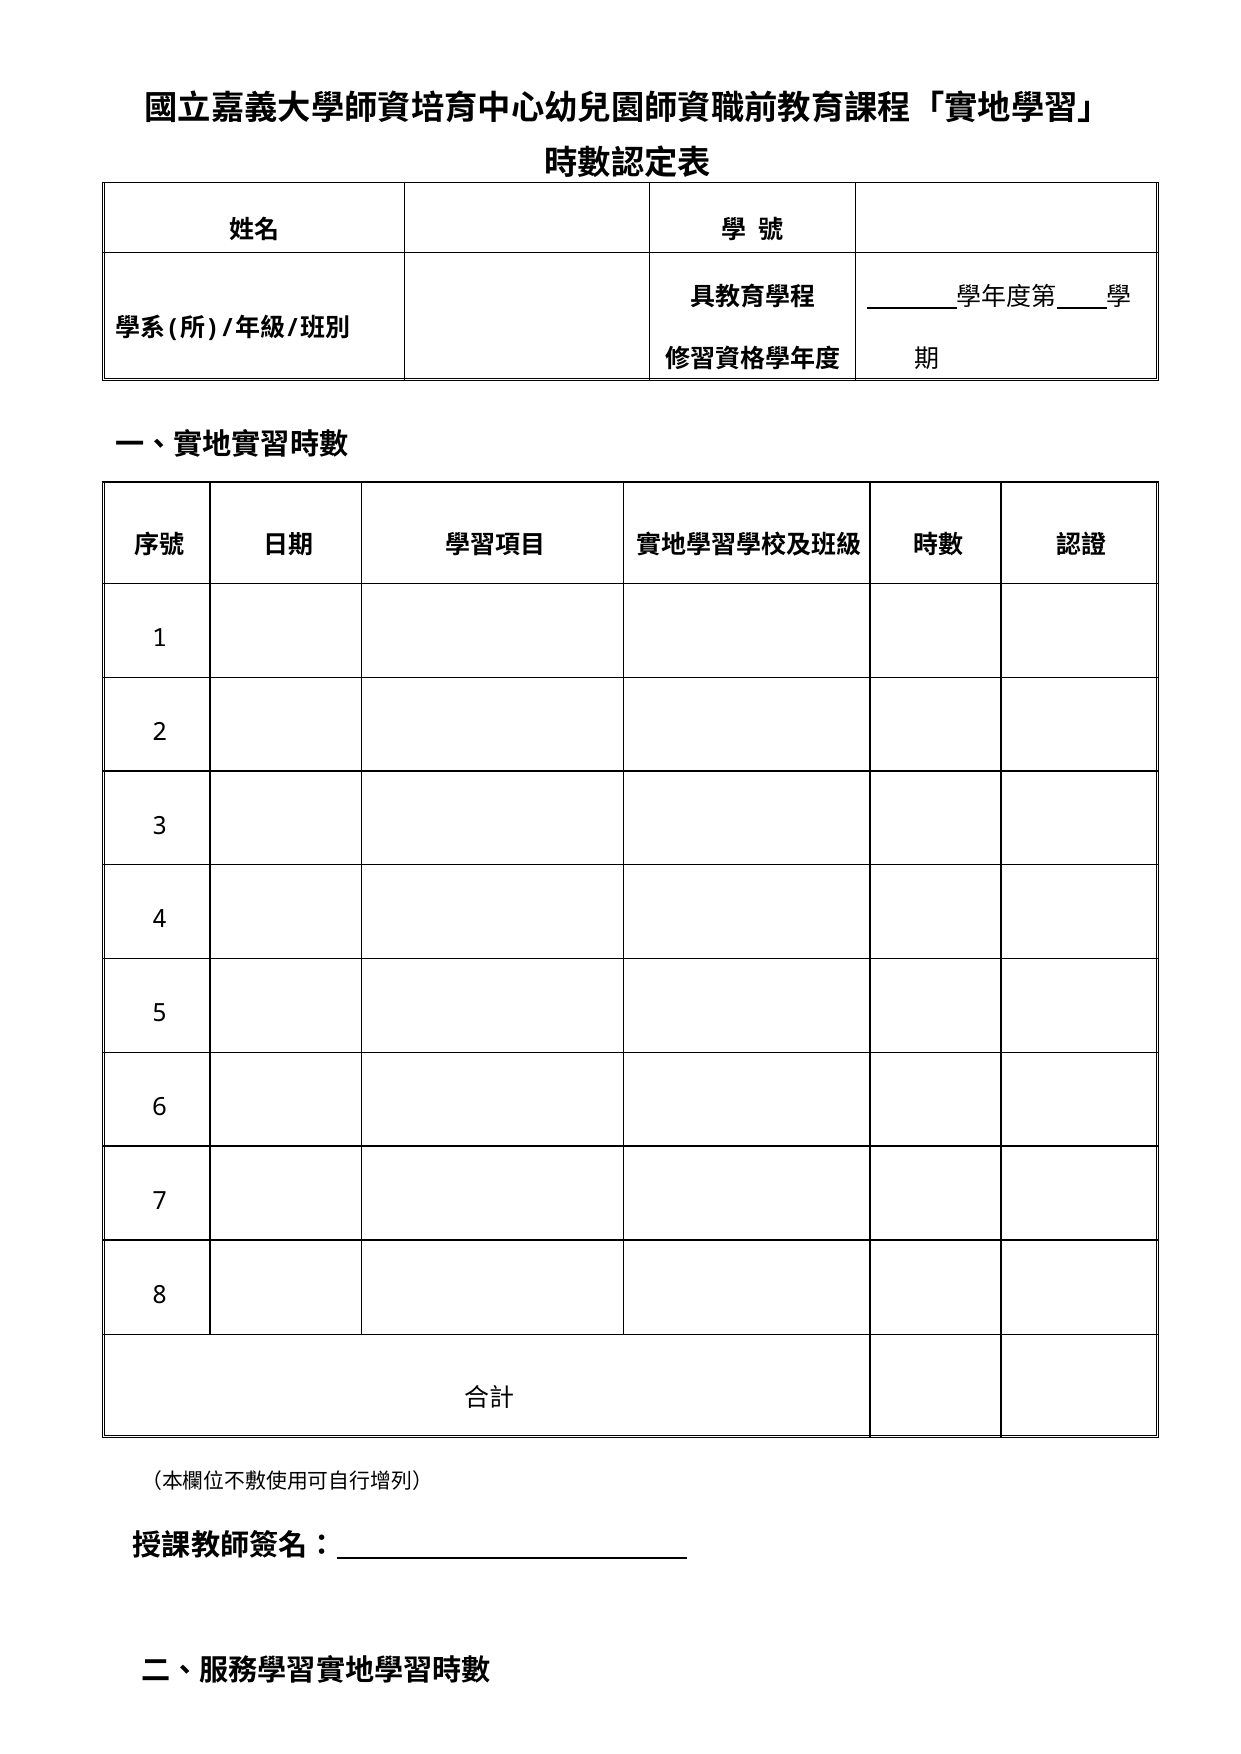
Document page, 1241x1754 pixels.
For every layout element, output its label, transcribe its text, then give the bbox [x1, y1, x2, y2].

table_cell 2 [105, 678, 209, 770]
table_cell 6 [105, 1053, 209, 1145]
table_cell [362, 1241, 623, 1333]
table_cell [1002, 1147, 1156, 1239]
text （本欄位不敷使用可自行增列） [141, 1438, 1152, 1501]
table_cell [362, 678, 623, 770]
table_header 姓名 [105, 183, 404, 252]
table_cell [871, 678, 1000, 770]
table_cell 學系(所)/年級/班別 [105, 253, 404, 378]
table_cell [405, 253, 649, 378]
text 二、服務學習實地學習時數 [141, 1626, 1152, 1688]
table_cell [624, 678, 869, 770]
table_cell 具教育學程 修習資格學年度 [650, 253, 855, 378]
table_cell [211, 584, 361, 677]
table_cell [624, 772, 869, 864]
table_cell [871, 1147, 1000, 1239]
table_cell [1002, 865, 1156, 958]
table_cell [211, 865, 361, 958]
table_cell [211, 959, 361, 1052]
table_cell 1 [105, 584, 209, 677]
table_cell [1001, 381, 1157, 481]
table_cell 學年度第 學期 [856, 253, 1156, 378]
table_cell [362, 1147, 623, 1239]
table_cell [1002, 584, 1156, 677]
text 國立嘉義大學師資培育中心幼兒園師資職前教育課程「實地學習」 [103, 91, 1152, 127]
table_cell 日期 [211, 483, 361, 582]
table_cell 時數 [871, 483, 1000, 582]
table_cell [871, 584, 1000, 677]
text 授課教師簽名： [118, 1501, 1137, 1563]
table_cell [362, 772, 623, 864]
table_header [405, 183, 649, 252]
table_cell 7 [105, 1147, 209, 1239]
table_cell [1002, 1241, 1156, 1333]
table_cell [1002, 1335, 1156, 1435]
table_header 學 號 [650, 183, 855, 252]
table_cell [1002, 772, 1156, 864]
table_cell [1002, 959, 1156, 1052]
table_cell 8 [105, 1241, 209, 1333]
text 時數認定表 [103, 145, 1152, 182]
table_cell [362, 865, 623, 958]
table_cell [871, 1335, 1000, 1435]
table_cell [362, 959, 623, 1052]
table_cell 學習項目 [362, 483, 623, 582]
table_cell [1002, 678, 1156, 770]
table_cell [871, 959, 1000, 1052]
table_cell 4 [105, 865, 209, 958]
table_cell [871, 772, 1000, 864]
table_cell 合計 [105, 1335, 869, 1435]
table_cell 認證 [1002, 483, 1156, 582]
table_cell 3 [105, 772, 209, 864]
table_cell [362, 584, 623, 677]
table_cell 一、實地實習時數 [104, 381, 1001, 481]
table_cell 5 [105, 959, 209, 1052]
table_cell [211, 772, 361, 864]
table_cell 實地學習學校及班級 [624, 483, 869, 582]
table_cell 序號 [105, 483, 209, 582]
table_cell [211, 678, 361, 770]
table_cell [624, 1053, 869, 1145]
table_cell [211, 1147, 361, 1239]
table_cell [871, 865, 1000, 958]
table_cell [624, 584, 869, 677]
table_cell [624, 865, 869, 958]
table_cell [871, 1241, 1000, 1333]
table_cell [1002, 1053, 1156, 1145]
table_cell [211, 1241, 361, 1333]
table_cell [624, 1241, 869, 1333]
table_header [856, 183, 1156, 252]
table_cell [362, 1053, 623, 1145]
table_cell [624, 1147, 869, 1239]
table_cell [871, 1053, 1000, 1145]
table_cell [211, 1053, 361, 1145]
table_cell [624, 959, 869, 1052]
